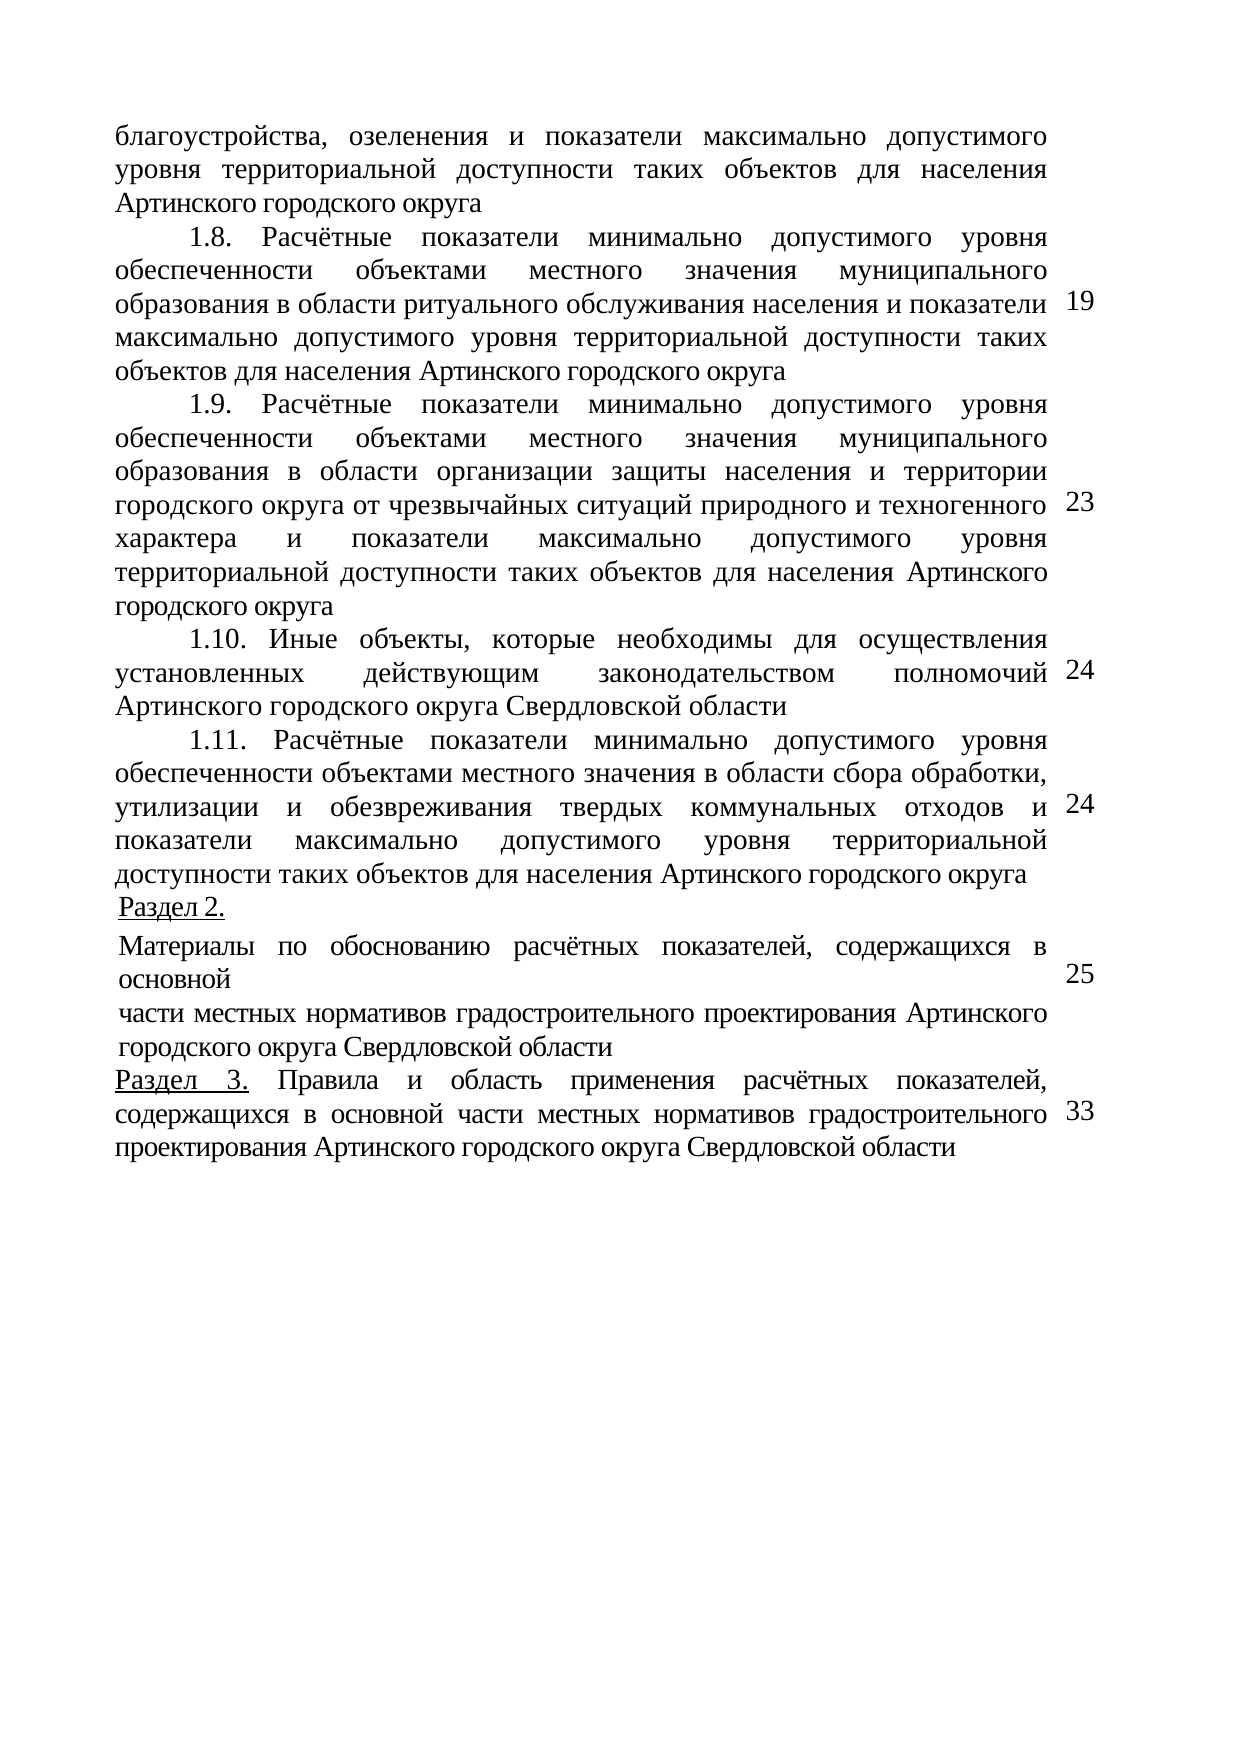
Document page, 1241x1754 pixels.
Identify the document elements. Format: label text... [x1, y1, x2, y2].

table_cell 25 [1059, 890, 1115, 1062]
table_cell 19 [1059, 219, 1115, 386]
table_cell 23 [1059, 386, 1115, 621]
table_cell [1059, 118, 1115, 219]
table_cell 24 [1059, 722, 1115, 889]
table_cell благоустройства, озеленения и показатели максимально допустимого уровня территориальной доступности таких объектов для населения Артинского городского округа [85, 118, 1059, 219]
table_cell 33 [1059, 1062, 1115, 1163]
table_cell 24 [1059, 621, 1115, 722]
table_cell 1.9. Расчётные показатели минимально допустимого уровня обеспеченности объектами местного значения муниципального образования в области организации защиты населения и территории городского округа от чрезвычайных ситуаций природного и техногенного характера и показатели максимально допустимого уровня территориальной доступности таких объектов для населения Артинского городского округа [85, 386, 1059, 621]
table_cell 1.10. Иные объекты, которые необходимы для осуществления установленных действующим законодательством полномочий Артинского городского округа Свердловской области [85, 621, 1059, 722]
table_cell 1.11. Расчётные показатели минимально допустимого уровня обеспеченности объектами местного значения в области сбора обработки, утилизации и обезвреживания твердых коммунальных отходов и показатели максимально допустимого уровня территориальной доступности таких объектов для населения Артинского городского округа [85, 722, 1059, 889]
table_cell Раздел 3. Правила и область применения расчётных показателей, содержащихся в основной части местных нормативов градостроительного проектирования Артинского городского округа Свердловской области [85, 1062, 1059, 1163]
table_cell 1.8. Расчётные показатели минимально допустимого уровня обеспеченности объектами местного значения муниципального образования в области ритуального обслуживания населения и показатели максимально допустимого уровня территориальной доступности таких объектов для населения Артинского городского округа [85, 219, 1059, 386]
table_cell Раздел 2. Материалы по обоснованию расчётных показателей, содержащихся в основной части местных нормативов градостроительного проектирования Артинского городского округа Свердловской области [85, 890, 1059, 1062]
